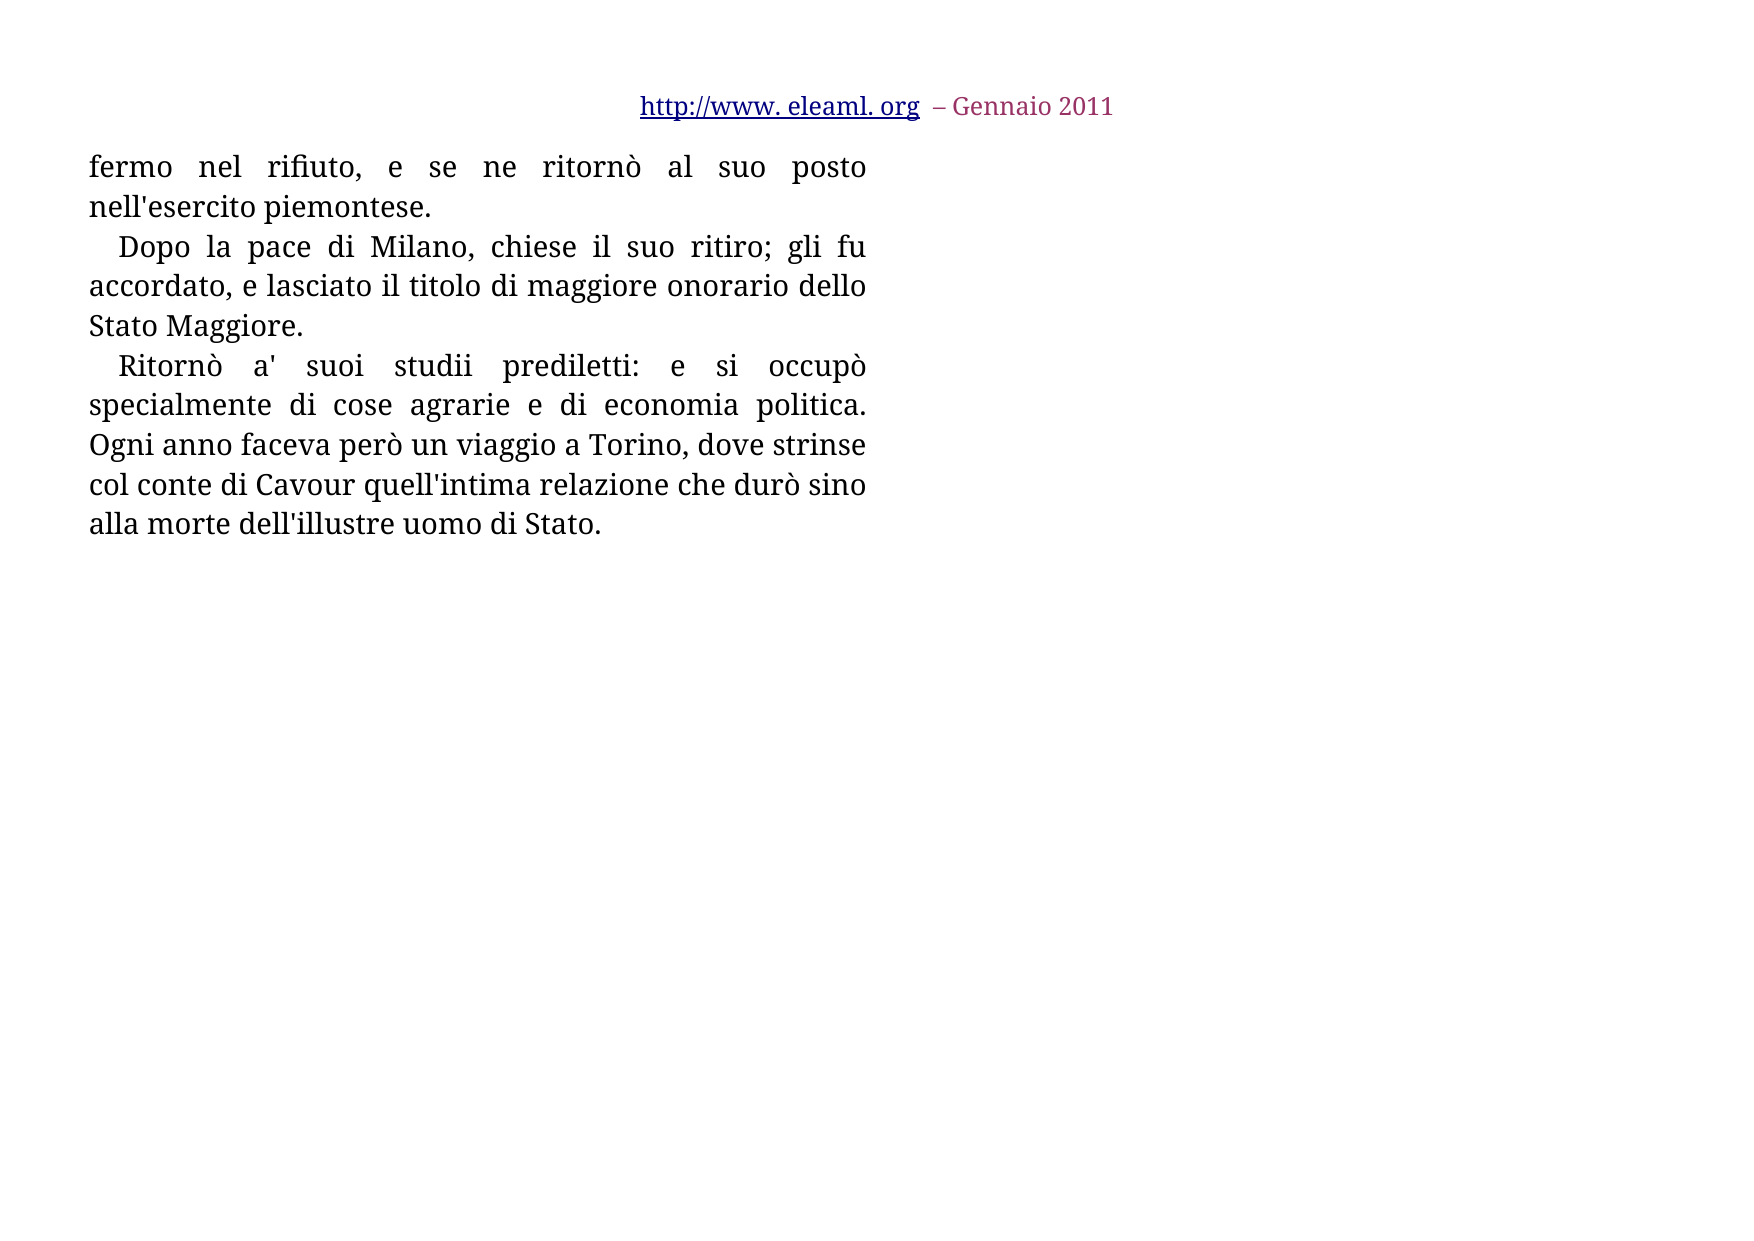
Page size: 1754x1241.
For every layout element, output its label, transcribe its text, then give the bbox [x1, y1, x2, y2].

text fermo nel rifiuto, e se ne ritornò al suo posto nell'esercito piemontese. [88, 146, 868, 226]
text Dopo la pace di Milano, chiese il suo ritiro; gli fu accordato, e lasciato il titolo di maggiore onorario dello Stato Maggiore. [88, 226, 868, 345]
text Ritornò a' suoi studii prediletti: e si occupò specialmente di cose agrarie e di economia politica. Ogni anno faceva però un viaggio a Torino, dove strinse col conte di Cavour quell'intima relazione che durò sino alla morte dell'illustre uomo di Stato. [88, 345, 868, 543]
